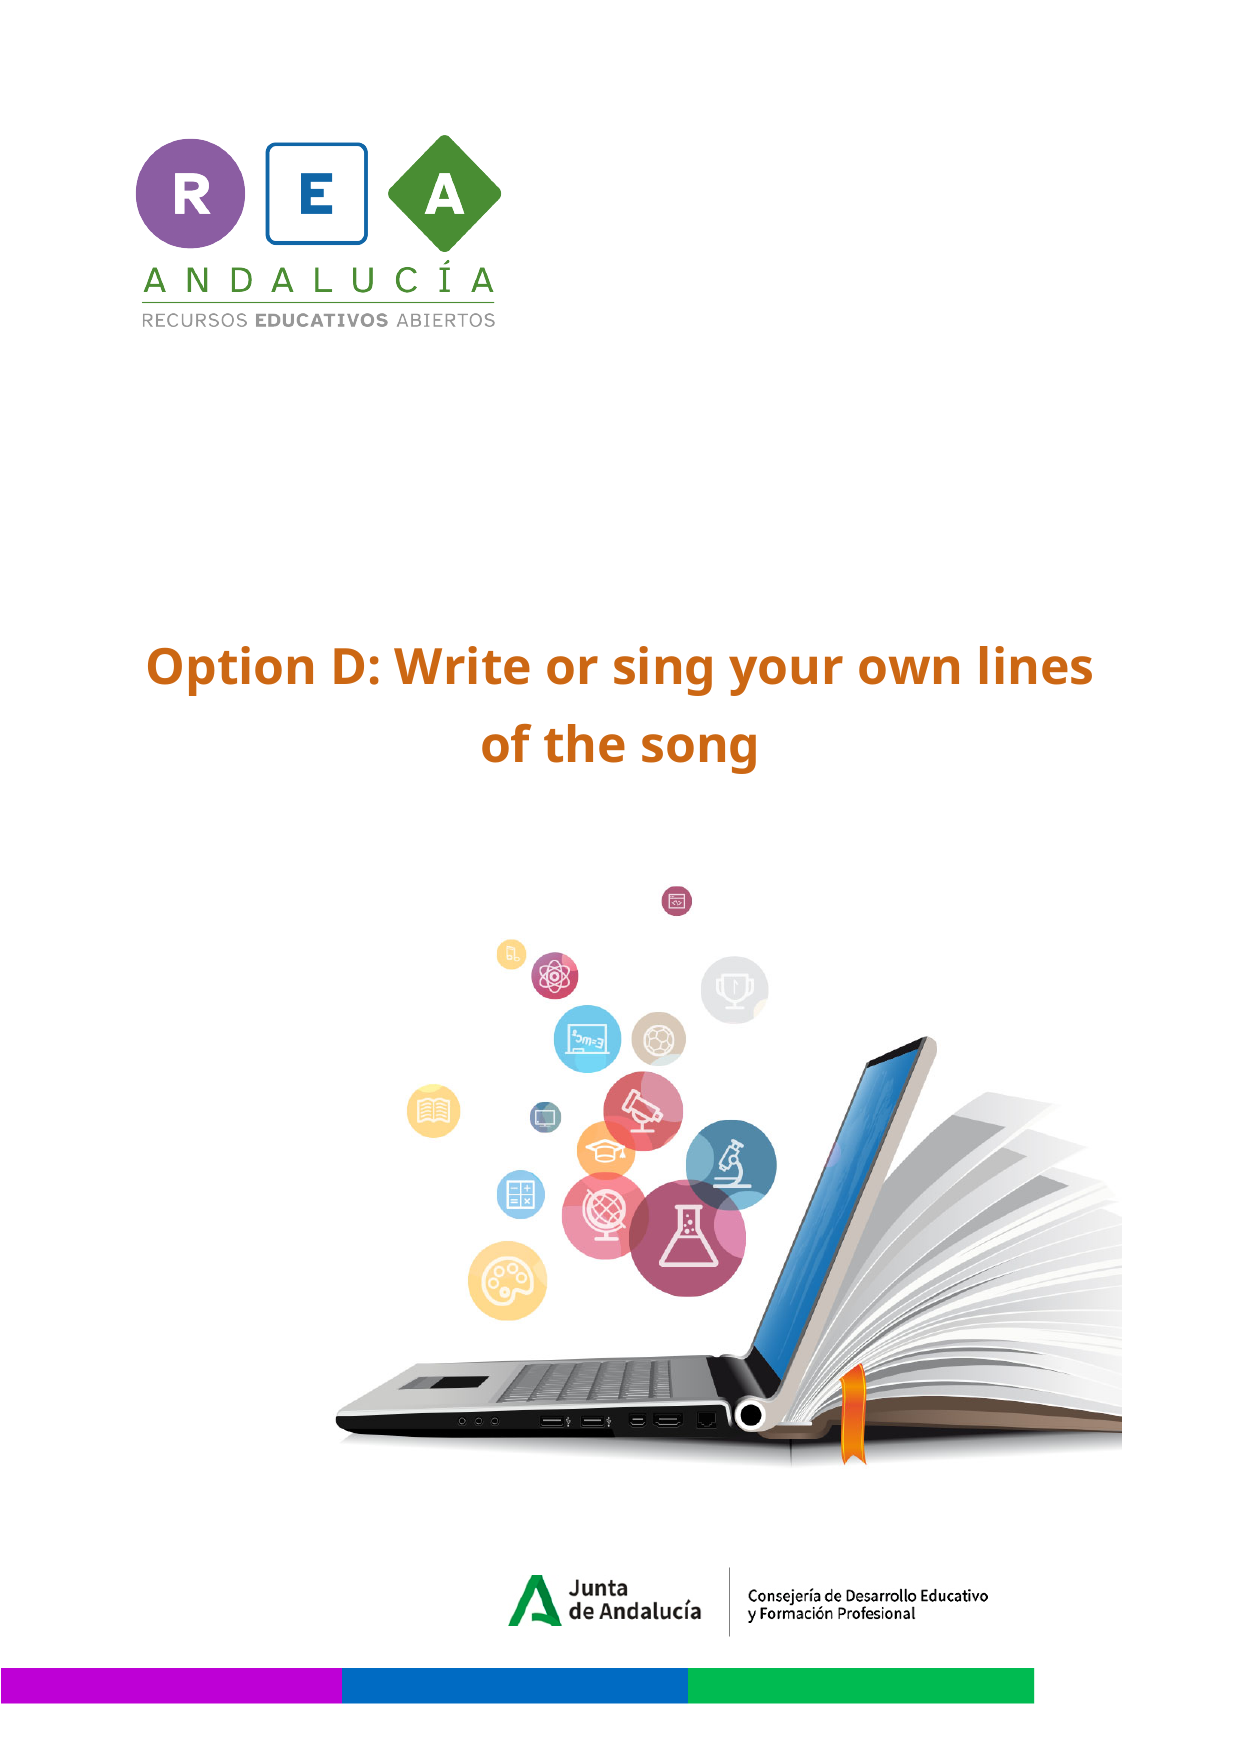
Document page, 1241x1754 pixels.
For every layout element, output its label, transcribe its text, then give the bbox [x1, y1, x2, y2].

title Option D: Write or sing your own lines of the song [118, 631, 1122, 777]
picture [290, 853, 1122, 1496]
picture [118, 118, 520, 355]
picture [1, 1544, 1035, 1704]
